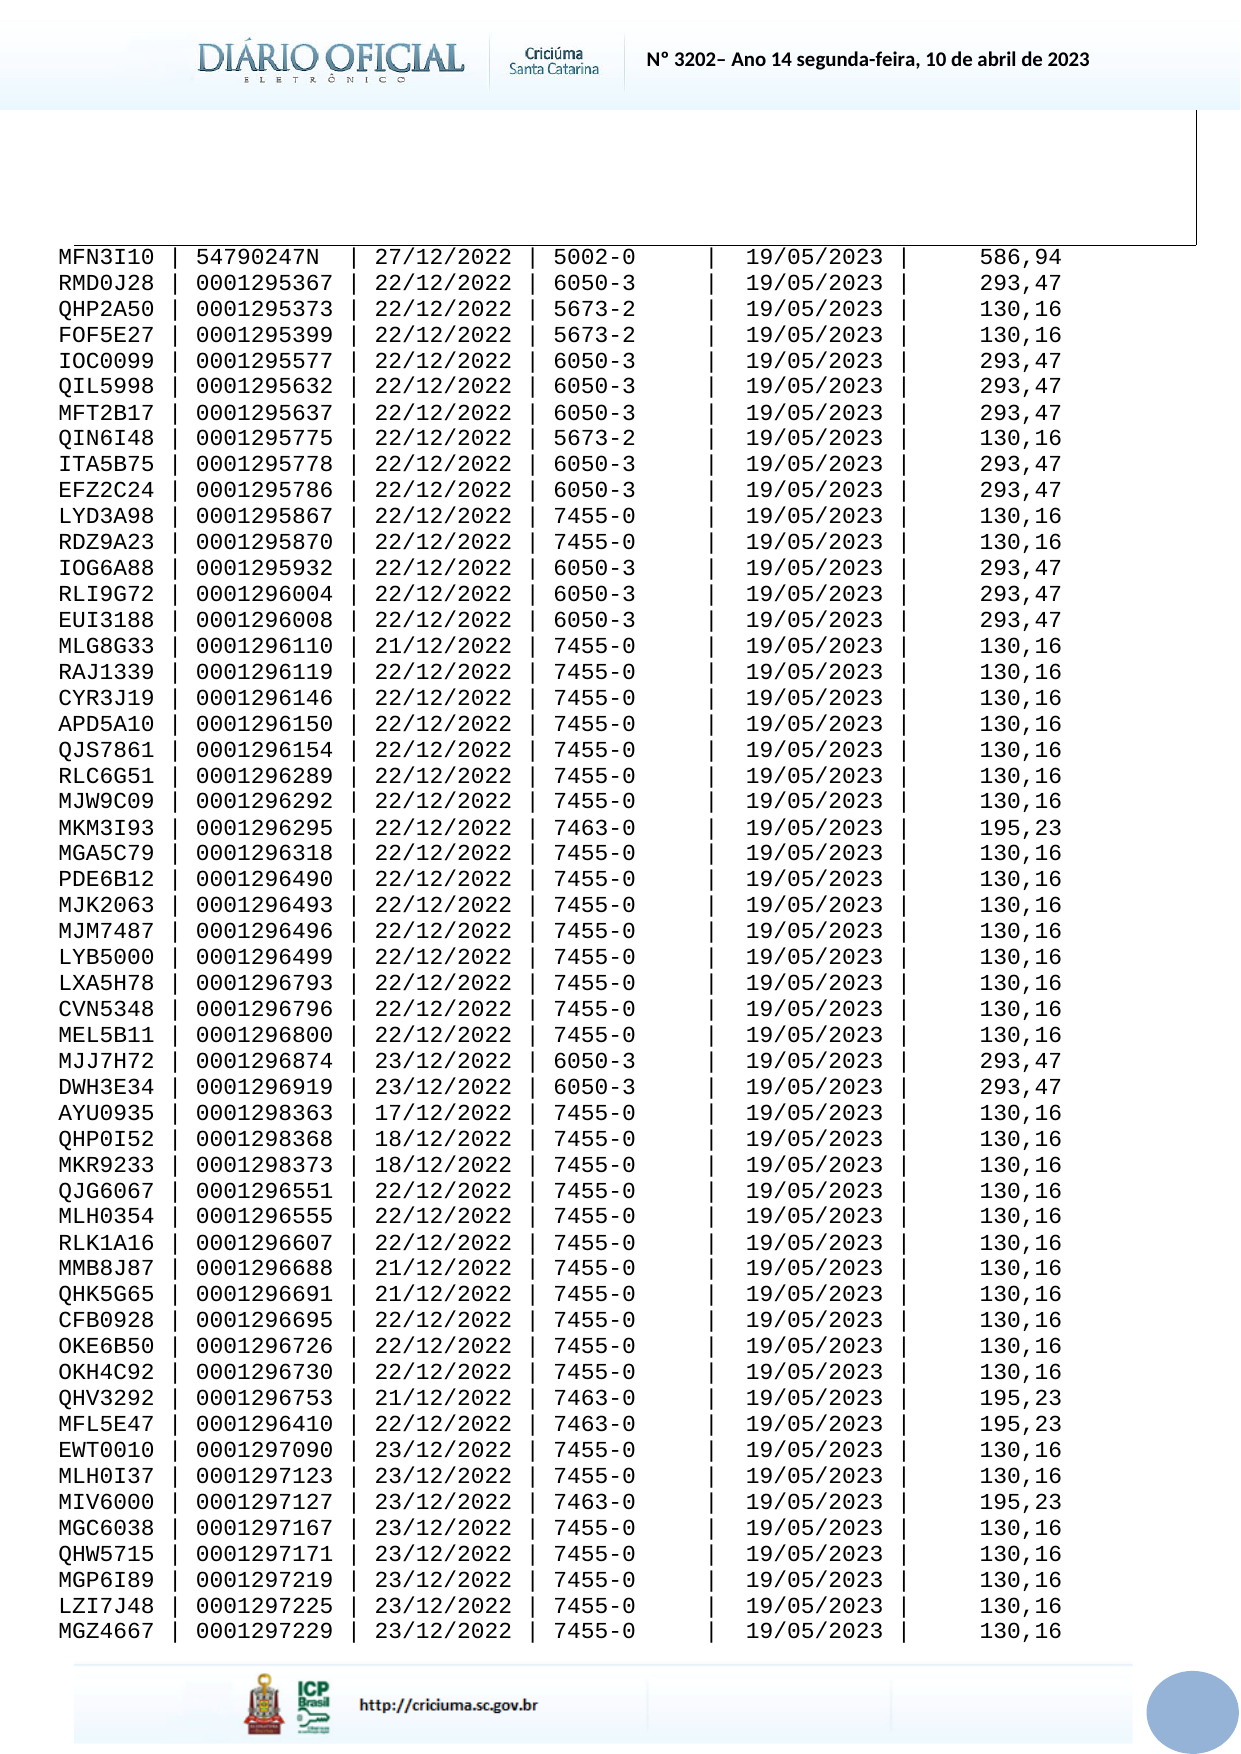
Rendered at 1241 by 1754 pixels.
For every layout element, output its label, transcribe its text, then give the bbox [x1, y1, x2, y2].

text MFN3I10 | 54790247N | 27/12/2022 | 5002-0 | 19/05/2023 | 586,94 [44, 245, 1196, 271]
text LXA5H78 | 0001296793 | 22/12/2022 | 7455-0 | 19/05/2023 | 130,16 [44, 971, 1196, 997]
text MEL5B11 | 0001296800 | 22/12/2022 | 7455-0 | 19/05/2023 | 130,16 [44, 1023, 1196, 1049]
text MGZ4667 | 0001297229 | 23/12/2022 | 7455-0 | 19/05/2023 | 130,16 [44, 1620, 1196, 1646]
text MGP6I89 | 0001297219 | 23/12/2022 | 7455-0 | 19/05/2023 | 130,16 [44, 1568, 1196, 1594]
text OKE6B50 | 0001296726 | 22/12/2022 | 7455-0 | 19/05/2023 | 130,16 [44, 1334, 1196, 1361]
text EFZ2C24 | 0001295786 | 22/12/2022 | 6050-3 | 19/05/2023 | 293,47 [44, 479, 1196, 504]
text MLG8G33 | 0001296110 | 21/12/2022 | 7455-0 | 19/05/2023 | 130,16 [44, 634, 1196, 660]
text CVN5348 | 0001296796 | 22/12/2022 | 7455-0 | 19/05/2023 | 130,16 [44, 997, 1196, 1023]
text ITA5B75 | 0001295778 | 22/12/2022 | 6050-3 | 19/05/2023 | 293,47 [44, 453, 1196, 479]
text CYR3J19 | 0001296146 | 22/12/2022 | 7455-0 | 19/05/2023 | 130,16 [44, 686, 1196, 712]
text QHW5715 | 0001297171 | 23/12/2022 | 7455-0 | 19/05/2023 | 130,16 [44, 1542, 1196, 1568]
text EWT0010 | 0001297090 | 23/12/2022 | 7455-0 | 19/05/2023 | 130,16 [44, 1438, 1196, 1464]
text MLH0I37 | 0001297123 | 23/12/2022 | 7455-0 | 19/05/2023 | 130,16 [44, 1464, 1196, 1490]
text RAJ1339 | 0001296119 | 22/12/2022 | 7455-0 | 19/05/2023 | 130,16 [44, 660, 1196, 686]
text MJK2063 | 0001296493 | 22/12/2022 | 7455-0 | 19/05/2023 | 130,16 [44, 894, 1196, 919]
text MGA5C79 | 0001296318 | 22/12/2022 | 7455-0 | 19/05/2023 | 130,16 [44, 842, 1196, 868]
text MJJ7H72 | 0001296874 | 23/12/2022 | 6050-3 | 19/05/2023 | 293,47 [44, 1049, 1196, 1075]
text QHV3292 | 0001296753 | 21/12/2022 | 7463-0 | 19/05/2023 | 195,23 [44, 1386, 1196, 1412]
text QHK5G65 | 0001296691 | 21/12/2022 | 7455-0 | 19/05/2023 | 130,16 [44, 1283, 1196, 1309]
text RLC6G51 | 0001296289 | 22/12/2022 | 7455-0 | 19/05/2023 | 130,16 [44, 764, 1196, 790]
text QJS7861 | 0001296154 | 22/12/2022 | 7455-0 | 19/05/2023 | 130,16 [44, 738, 1196, 764]
text RLK1A16 | 0001296607 | 22/12/2022 | 7455-0 | 19/05/2023 | 130,16 [44, 1231, 1196, 1257]
text LYD3A98 | 0001295867 | 22/12/2022 | 7455-0 | 19/05/2023 | 130,16 [44, 504, 1196, 531]
text DWH3E34 | 0001296919 | 23/12/2022 | 6050-3 | 19/05/2023 | 293,47 [44, 1075, 1196, 1101]
text FOF5E27 | 0001295399 | 22/12/2022 | 5673-2 | 19/05/2023 | 130,16 [44, 323, 1196, 349]
text PDE6B12 | 0001296490 | 22/12/2022 | 7455-0 | 19/05/2023 | 130,16 [44, 868, 1196, 894]
text QJG6067 | 0001296551 | 22/12/2022 | 7455-0 | 19/05/2023 | 130,16 [44, 1179, 1196, 1205]
text IOC0099 | 0001295577 | 22/12/2022 | 6050-3 | 19/05/2023 | 293,47 [44, 349, 1196, 375]
text OKH4C92 | 0001296730 | 22/12/2022 | 7455-0 | 19/05/2023 | 130,16 [44, 1361, 1196, 1386]
text EUI3188 | 0001296008 | 22/12/2022 | 6050-3 | 19/05/2023 | 293,47 [44, 608, 1196, 634]
text QHP0I52 | 0001298368 | 18/12/2022 | 7455-0 | 19/05/2023 | 130,16 [44, 1127, 1196, 1153]
text QIL5998 | 0001295632 | 22/12/2022 | 6050-3 | 19/05/2023 | 293,47 [44, 375, 1196, 401]
text CFB0928 | 0001296695 | 22/12/2022 | 7455-0 | 19/05/2023 | 130,16 [44, 1309, 1196, 1334]
text RMD0J28 | 0001295367 | 22/12/2022 | 6050-3 | 19/05/2023 | 293,47 [44, 271, 1196, 297]
text MFT2B17 | 0001295637 | 22/12/2022 | 6050-3 | 19/05/2023 | 293,47 [44, 401, 1196, 427]
text IOG6A88 | 0001295932 | 22/12/2022 | 6050-3 | 19/05/2023 | 293,47 [44, 556, 1196, 582]
text MGC6038 | 0001297167 | 23/12/2022 | 7455-0 | 19/05/2023 | 130,16 [44, 1516, 1196, 1542]
text MJW9C09 | 0001296292 | 22/12/2022 | 7455-0 | 19/05/2023 | 130,16 [44, 790, 1196, 816]
text MIV6000 | 0001297127 | 23/12/2022 | 7463-0 | 19/05/2023 | 195,23 [44, 1490, 1196, 1516]
text MLH0354 | 0001296555 | 22/12/2022 | 7455-0 | 19/05/2023 | 130,16 [44, 1205, 1196, 1231]
text MKR9233 | 0001298373 | 18/12/2022 | 7455-0 | 19/05/2023 | 130,16 [44, 1153, 1196, 1179]
text AYU0935 | 0001298363 | 17/12/2022 | 7455-0 | 19/05/2023 | 130,16 [44, 1101, 1196, 1127]
text LYB5000 | 0001296499 | 22/12/2022 | 7455-0 | 19/05/2023 | 130,16 [44, 946, 1196, 971]
text RLI9G72 | 0001296004 | 22/12/2022 | 6050-3 | 19/05/2023 | 293,47 [44, 582, 1196, 608]
text MKM3I93 | 0001296295 | 22/12/2022 | 7463-0 | 19/05/2023 | 195,23 [44, 816, 1196, 842]
text QHP2A50 | 0001295373 | 22/12/2022 | 5673-2 | 19/05/2023 | 130,16 [44, 297, 1196, 323]
text MMB8J87 | 0001296688 | 21/12/2022 | 7455-0 | 19/05/2023 | 130,16 [44, 1257, 1196, 1283]
text LZI7J48 | 0001297225 | 23/12/2022 | 7455-0 | 19/05/2023 | 130,16 [44, 1594, 1196, 1620]
text MFL5E47 | 0001296410 | 22/12/2022 | 7463-0 | 19/05/2023 | 195,23 [44, 1412, 1196, 1438]
text RDZ9A23 | 0001295870 | 22/12/2022 | 7455-0 | 19/05/2023 | 130,16 [44, 531, 1196, 556]
text MJM7487 | 0001296496 | 22/12/2022 | 7455-0 | 19/05/2023 | 130,16 [44, 919, 1196, 946]
text QIN6I48 | 0001295775 | 22/12/2022 | 5673-2 | 19/05/2023 | 130,16 [44, 427, 1196, 453]
text APD5A10 | 0001296150 | 22/12/2022 | 7455-0 | 19/05/2023 | 130,16 [44, 712, 1196, 738]
